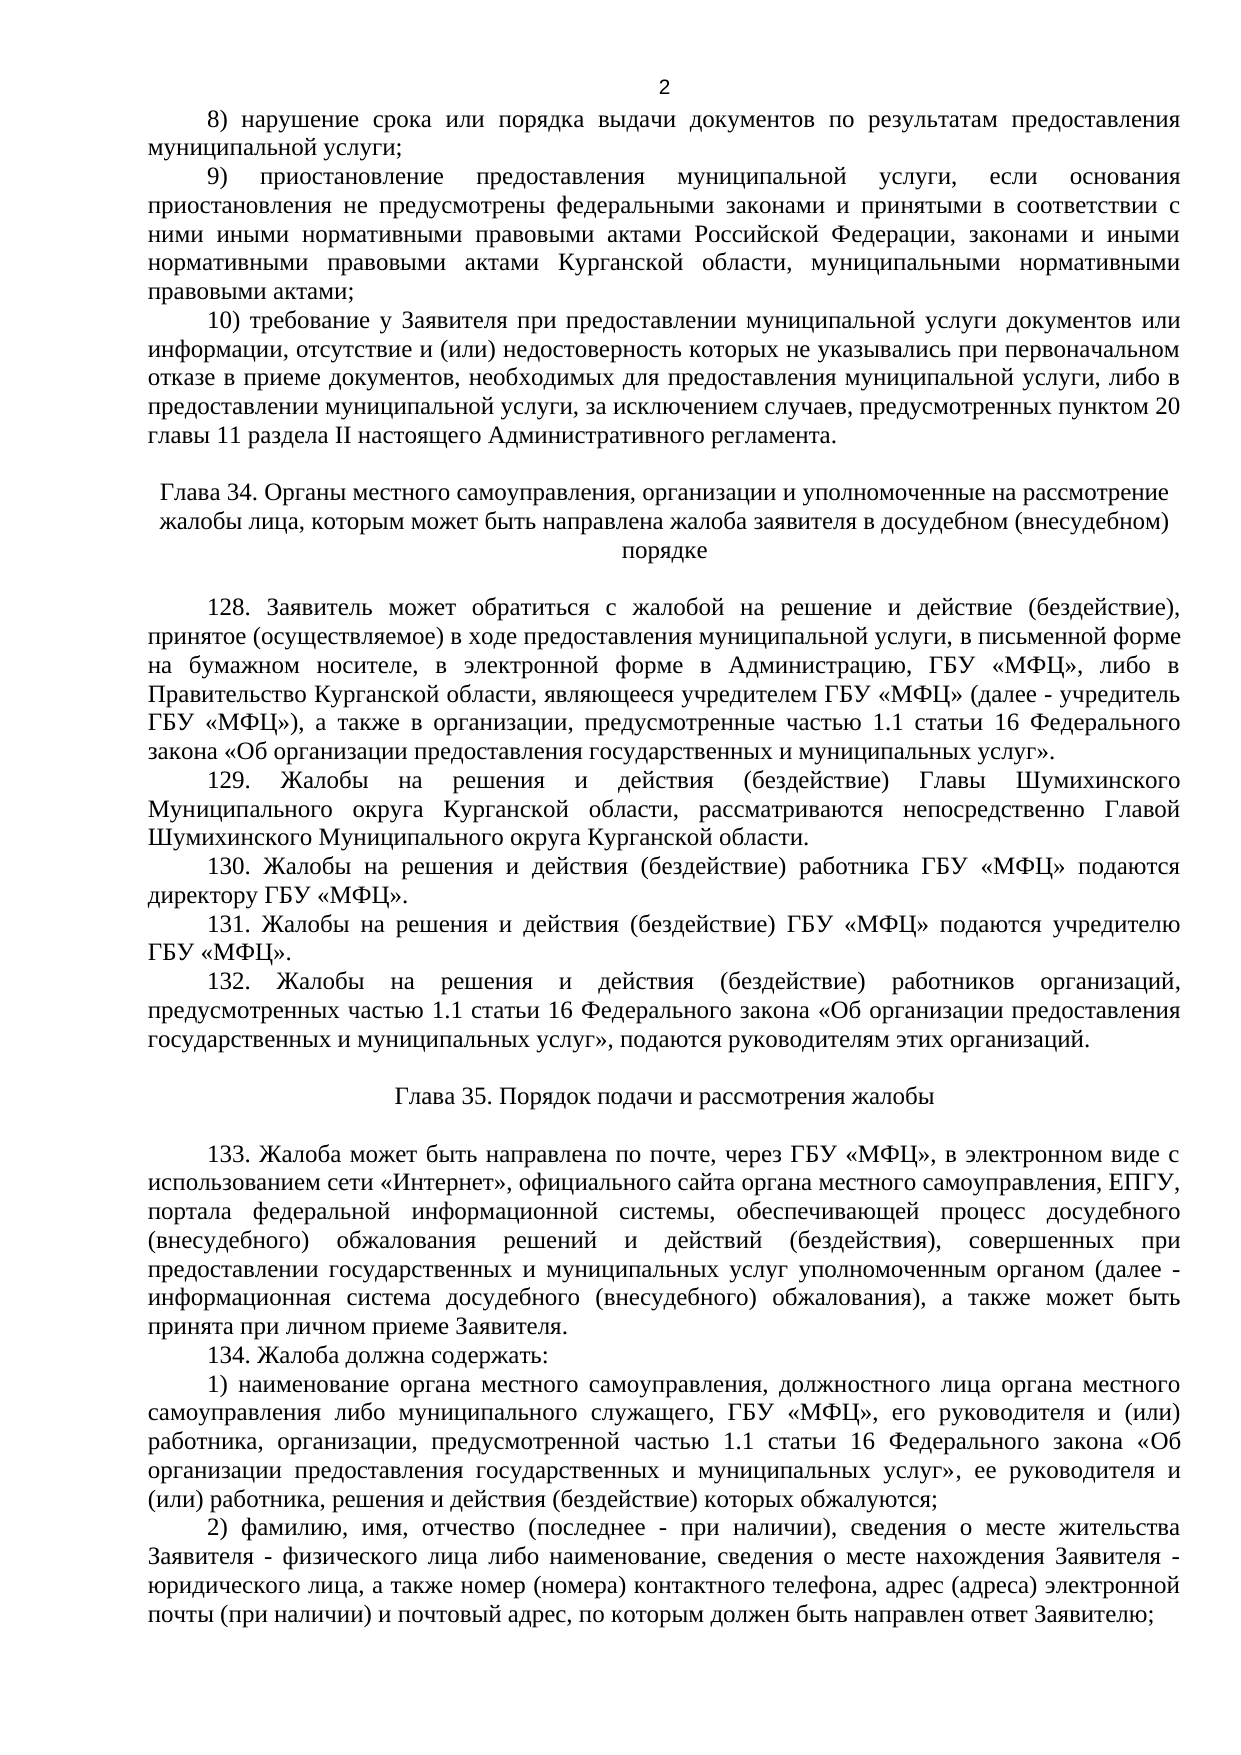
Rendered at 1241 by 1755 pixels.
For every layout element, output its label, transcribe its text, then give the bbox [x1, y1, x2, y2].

text 133. Жалоба может быть направлена по почте, через ГБУ «МФЦ», в электронном виде с использованием сети «Интернет», официального сайта органа местного самоуправления, ЕПГУ, портала федеральной информационной системы, обеспечивающей процесс досудебного (внесудебного) обжалования решений и действий (бездействия), совершенных при предоставлении государственных и муниципальных услуг уполномоченным органом (далее - информационная система досудебного (внесудебного) обжалования), а также может быть принята при личном приеме Заявителя. [148, 1139, 1181, 1340]
text Глава 34. Органы местного самоуправления, организации и уполномоченные на рассмотрение жалобы лица, которым может быть направлена жалоба заявителя в досудебном (внесудебном) порядке [148, 477, 1181, 564]
text 9) приостановление предоставления муниципальной услуги, если основания приостановления не предусмотрены федеральными законами и принятыми в соответствии с ними иными нормативными правовыми актами Российской Федерации, законами и иными нормативными правовыми актами Курганской области, муниципальными нормативными правовыми актами; [148, 161, 1181, 305]
text 132. Жалобы на решения и действия (бездействие) работников организаций, предусмотренных частью 1.1 статьи 16 Федерального закона «Об организации предоставления государственных и муниципальных услуг», подаются руководителям этих организаций. [148, 966, 1181, 1052]
text 8) нарушение срока или порядка выдачи документов по результатам предоставления муниципальной услуги; [148, 104, 1181, 161]
text 1) наименование органа местного самоуправления, должностного лица органа местного самоуправления либо муниципального служащего, ГБУ «МФЦ», его руководителя и (или) работника, организации, предусмотренной частью 1.1 статьи 16 Федерального закона «Об организации предоставления государственных и муниципальных услуг», ее руководителя и (или) работника, решения и действия (бездействие) которых обжалуются; [148, 1369, 1181, 1512]
text 129. Жалобы на решения и действия (бездействие) Главы Шумихинского Муниципального округа Курганской области, рассматриваются непосредственно Главой Шумихинского Муниципального округа Курганской области. [148, 765, 1181, 851]
text 10) требование у Заявителя при предоставлении муниципальной услуги документов или информации, отсутствие и (или) недостоверность которых не указывались при первоначальном отказе в приеме документов, необходимых для предоставления муниципальной услуги, либо в предоставлении муниципальной услуги, за исключением случаев, предусмотренных пунктом 20 главы 11 раздела II настоящего Административного регламента. [148, 305, 1181, 449]
text 131. Жалобы на решения и действия (бездействие) ГБУ «МФЦ» подаются учредителю ГБУ «МФЦ». [148, 909, 1181, 966]
text 2) фамилию, имя, отчество (последнее - при наличии), сведения о месте жительства Заявителя - физического лица либо наименование, сведения о месте нахождения Заявителя - юридического лица, а также номер (номера) контактного телефона, адрес (адреса) электронной почты (при наличии) и почтовый адрес, по которым должен быть направлен ответ Заявителю; [148, 1512, 1181, 1627]
text Глава 35. Порядок подачи и рассмотрения жалобы [148, 1081, 1181, 1110]
text 128. Заявитель может обратиться с жалобой на решение и действие (бездействие), принятое (осуществляемое) в ходе предоставления муниципальной услуги, в письменной форме на бумажном носителе, в электронной форме в Администрацию, ГБУ «МФЦ», либо в Правительство Курганской области, являющееся учредителем ГБУ «МФЦ» (далее - учредитель ГБУ «МФЦ»), а также в организации, предусмотренные частью 1.1 статьи 16 Федерального закона «Об организации предоставления государственных и муниципальных услуг». [148, 592, 1181, 765]
text 134. Жалоба должна содержать: [148, 1340, 1181, 1369]
text 130. Жалобы на решения и действия (бездействие) работника ГБУ «МФЦ» подаются директору ГБУ «МФЦ». [148, 851, 1181, 909]
